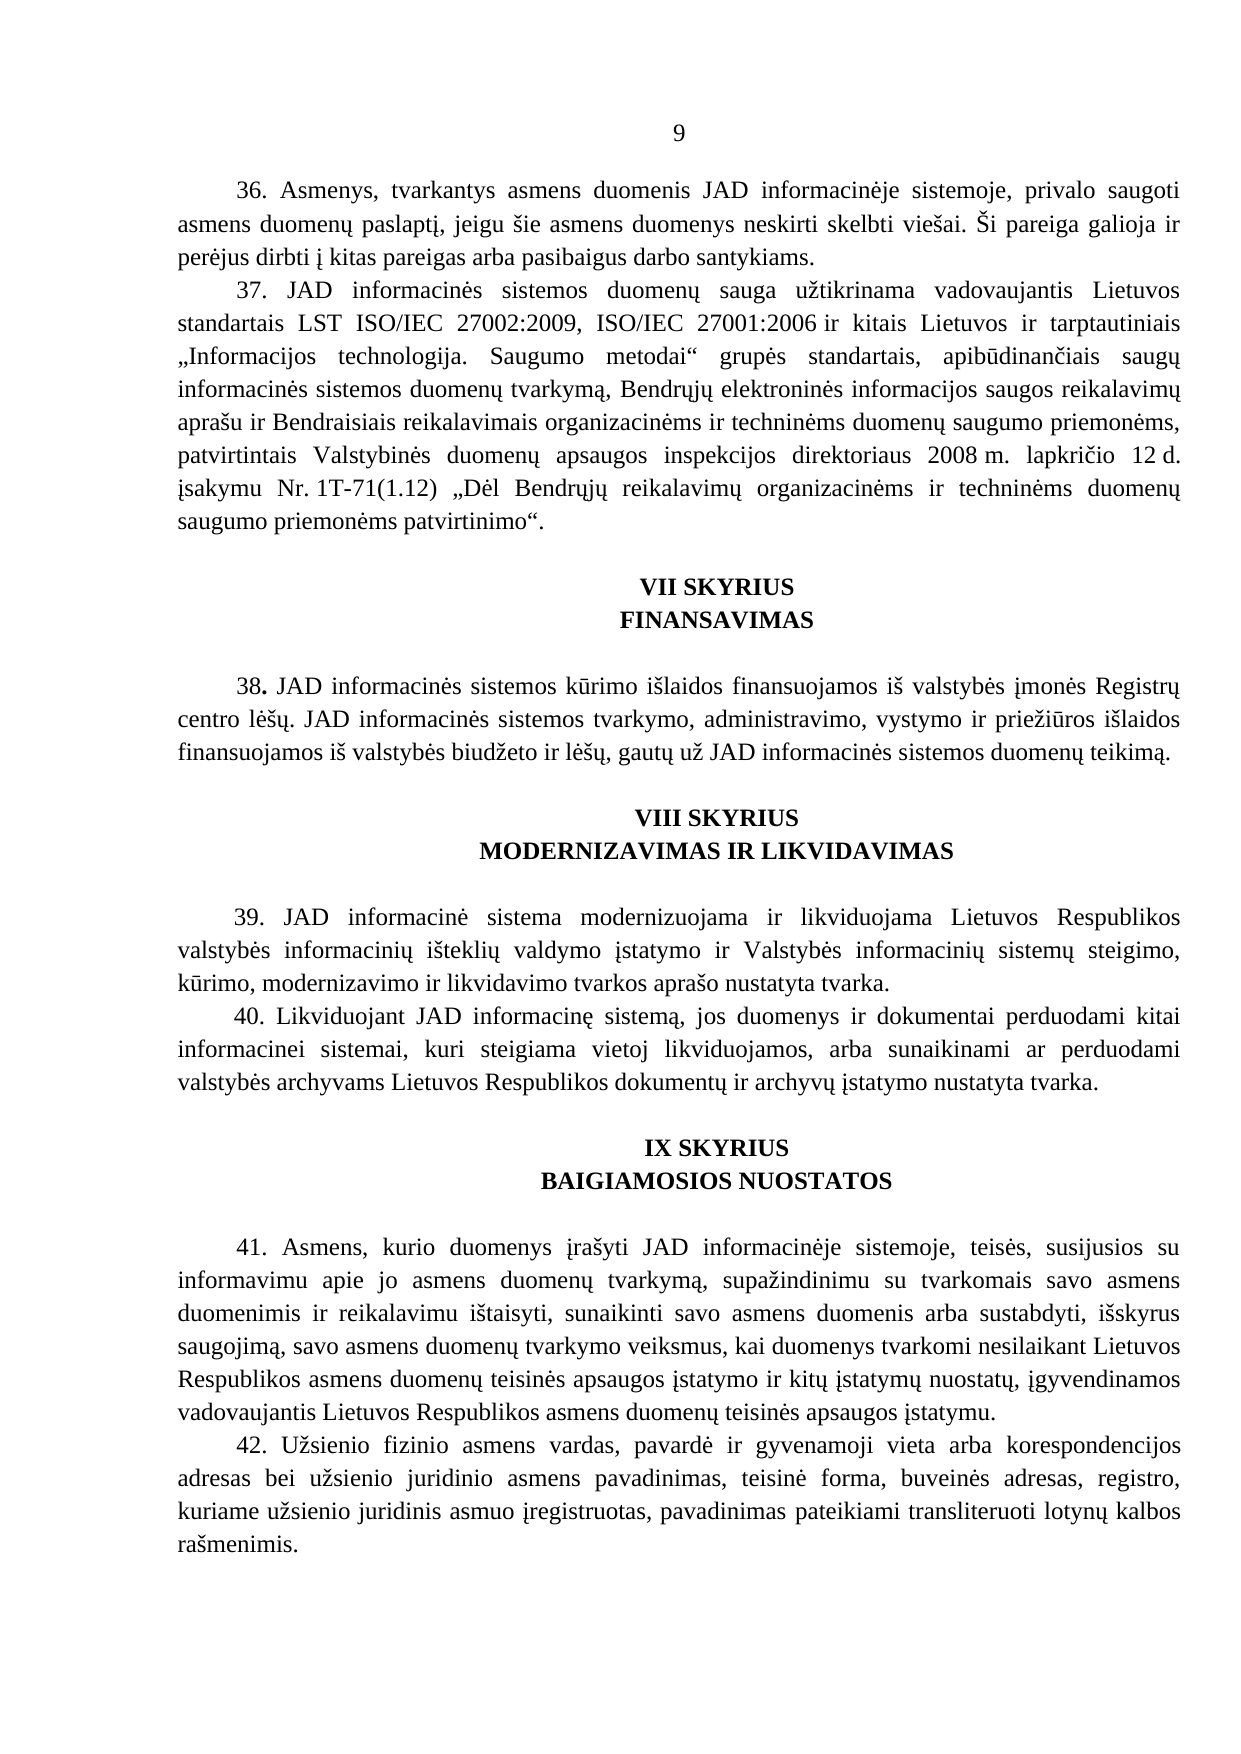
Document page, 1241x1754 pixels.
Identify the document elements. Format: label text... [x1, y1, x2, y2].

text 40. Likviduojant JAD informacinę sistemą, jos duomenys ir dokumentai perduodami kitai informacinei sistemai, kuri steigiama vietoj likviduojamos, arba sunaikinami ar perduodami valstybės archyvams Lietuvos Respublikos dokumentų ir archyvų įstatymo nustatyta tvarka. [177, 1001, 1181, 1096]
text 39. JAD informacinė sistema modernizuojama ir likviduojama Lietuvos Respublikos valstybės informacinių išteklių valdymo įstatymo ir Valstybės informacinių sistemų steigimo, kūrimo, modernizavimo ir likvidavimo tvarkos aprašo nustatyta tvarka. [177, 902, 1181, 997]
text 41. Asmens, kurio duomenys įrašyti JAD informacinėje sistemoje, teisės, susijusios su informavimu apie jo asmens duomenų tvarkymą, supažindinimu su tvarkomais savo asmens duomenimis ir reikalavimu ištaisyti, sunaikinti savo asmens duomenis arba sustabdyti, išskyrus saugojimą, savo asmens duomenų tvarkymo veiksmus, kai duomenys tvarkomi nesilaikant Lietuvos Respublikos asmens duomenų teisinės apsaugos įstatymo ir kitų įstatymų nuostatų, įgyvendinamos vadovaujantis Lietuvos Respublikos asmens duomenų teisinės apsaugos įstatymu. [177, 1232, 1181, 1426]
text VII SKYRIUS [177, 572, 1181, 601]
text IX SKYRIUS [177, 1133, 1181, 1162]
text 38. JAD informacinės sistemos kūrimo išlaidos finansuojamos iš valstybės įmonės Registrų centro lėšų. JAD informacinės sistemos tvarkymo, administravimo, vystymo ir priežiūros išlaidos finansuojamos iš valstybės biudžeto ir lėšų, gautų už JAD informacinės sistemos duomenų teikimą. [177, 671, 1181, 766]
text 42. Užsienio fizinio asmens vardas, pavardė ir gyvenamoji vieta arba korespondencijos adresas bei užsienio juridinio asmens pavadinimas, teisinė forma, buveinės adresas, registro, kuriame užsienio juridinis asmuo įregistruotas, pavadinimas pateikiami transliteruoti lotynų kalbos rašmenimis. [177, 1430, 1181, 1558]
text VIII SKYRIUS [177, 803, 1181, 832]
text MODERNIZAVIMAS IR LIKVIDAVIMAS [177, 836, 1181, 865]
text BAIGIAMOSIOS NUOSTATOS [177, 1166, 1181, 1195]
text 36. Asmenys, tvarkantys asmens duomenis JAD informacinėje sistemoje, privalo saugoti asmens duomenų paslaptį, jeigu šie asmens duomenys neskirti skelbti viešai. Ši pareiga galioja ir perėjus dirbti į kitas pareigas arba pasibaigus darbo santykiams. [177, 176, 1181, 270]
text 37. JAD informacinės sistemos duomenų sauga užtikrinama vadovaujantis Lietuvos standartais LST ISO/IEC 27002:2009, ISO/IEC 27001:2006 ir kitais Lietuvos ir tarptautiniais „Informacijos technologija. Saugumo metodai“ grupės standartais, apibūdinančiais saugų informacinės sistemos duomenų tvarkymą, Bendrųjų elektroninės informacijos saugos reikalavimų aprašu ir Bendraisiais reikalavimais organizacinėms ir techninėms duomenų saugumo priemonėms, patvirtintais Valstybinės duomenų apsaugos inspekcijos direktoriaus 2008 m. lapkričio 12 d. įsakymu Nr. 1T-71(1.12) „Dėl Bendrųjų reikalavimų organizacinėms ir techninėms duomenų saugumo priemonėms patvirtinimo“. [177, 275, 1181, 534]
text FINANSAVIMAS [177, 605, 1181, 634]
